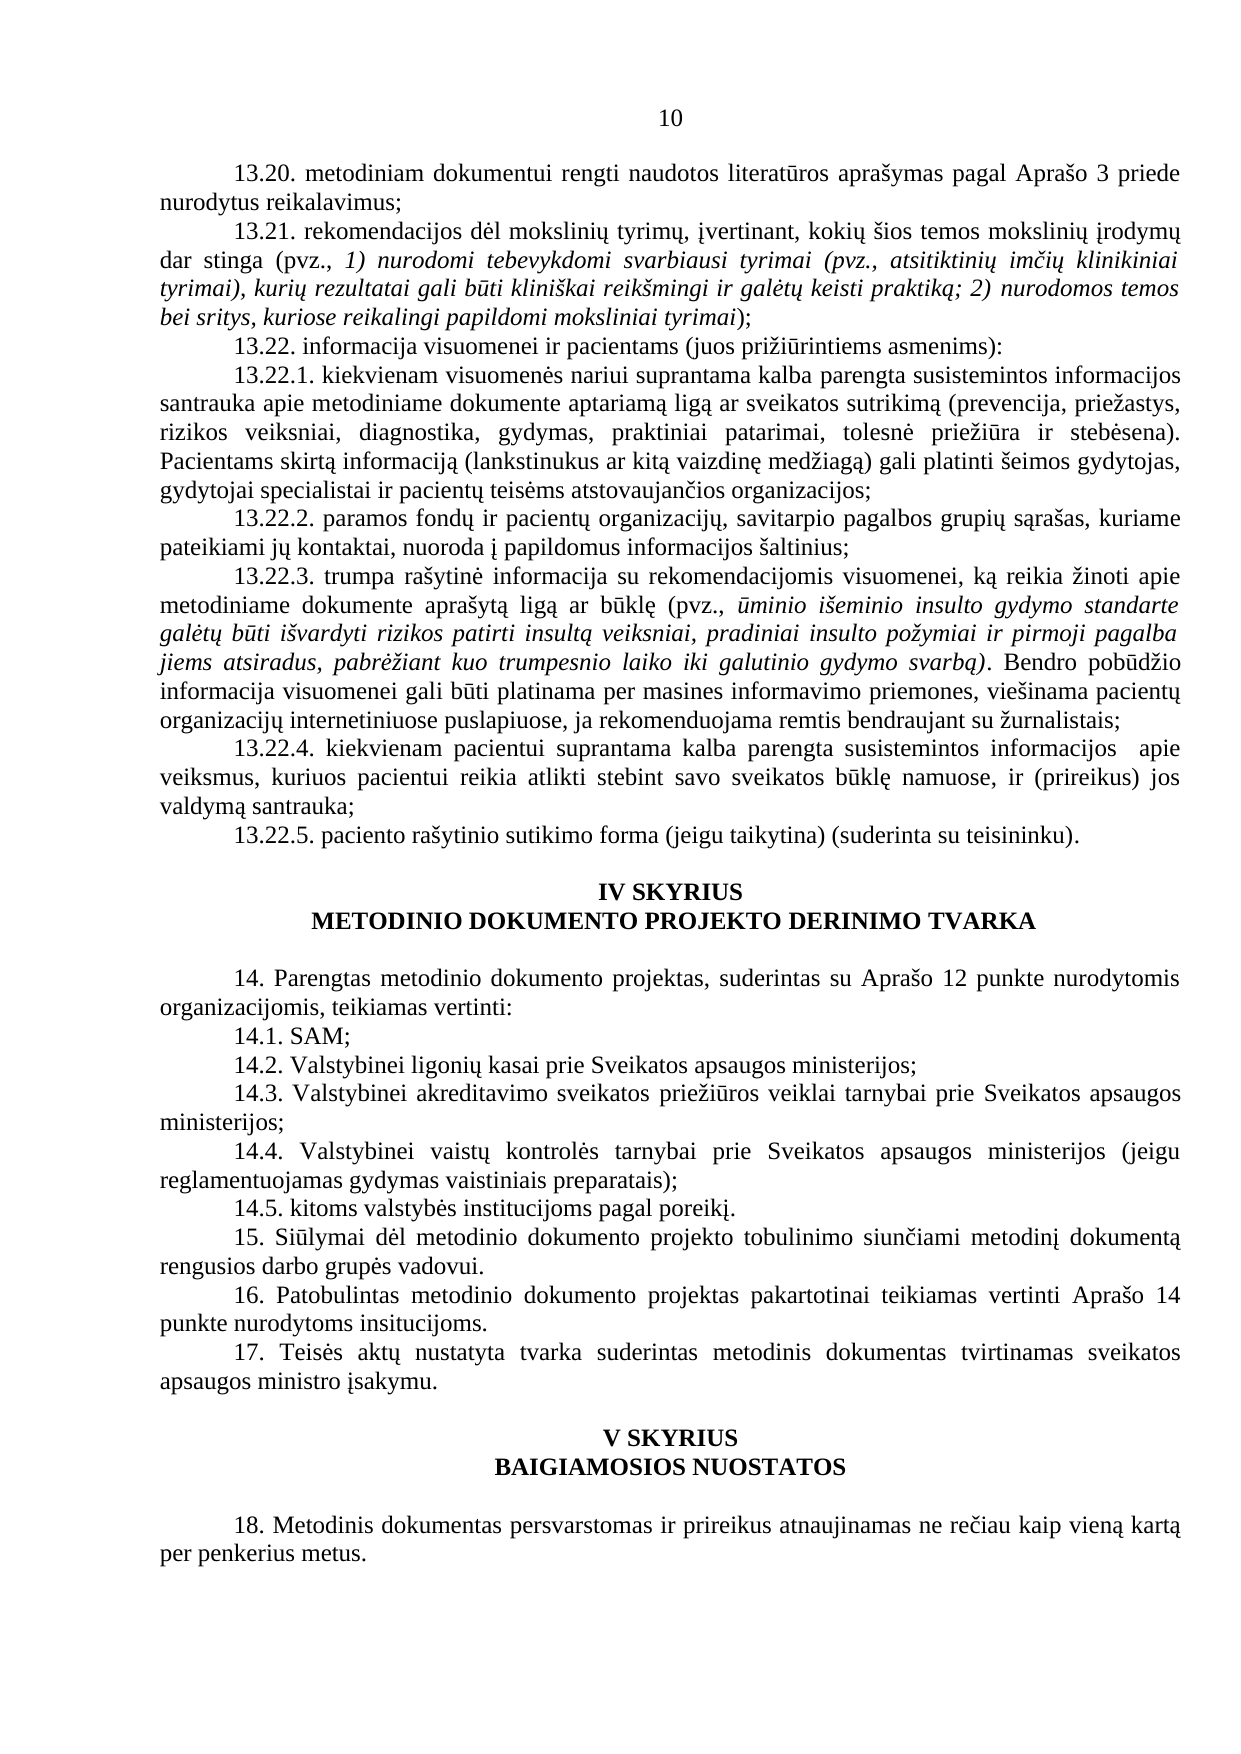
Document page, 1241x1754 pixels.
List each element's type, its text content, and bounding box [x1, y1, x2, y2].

text 13.22.5. paciento rašytinio sutikimo forma (jeigu taikytina) (suderinta su teisininku). [159, 820, 1181, 848]
text METODINIO DOKUMENTO PROJEKTO DERINIMO TVARKA [159, 906, 1181, 935]
text 14.2. Valstybinei ligonių kasai prie Sveikatos apsaugos ministerijos; [159, 1050, 1181, 1078]
text 15. Siūlymai dėl metodinio dokumento projekto tobulinimo siunčiami metodinį dokumentą rengusios darbo grupės vadovui. [159, 1222, 1181, 1280]
text 13.22.3. trumpa rašytinė informacija su rekomendacijomis visuomenei, ką reikia žinoti apie metodiniame dokumente aprašytą ligą ar būklę (pvz., ūminio išeminio insulto gydymo standarte galėtų būti išvardyti rizikos patirti insultą veiksniai, pradiniai insulto požymiai ir pirmoji pagalba jiems atsiradus, pabrėžiant kuo trumpesnio laiko iki galutinio gydymo svarbą). Bendro pobūdžio informacija visuomenei gali būti platinama per masines informavimo priemones, viešinama pacientų organizacijų internetiniuose puslapiuose, ja rekomenduojama remtis bendraujant su žurnalistais; [159, 561, 1181, 733]
text IV SKYRIUS [159, 877, 1181, 906]
text 14.1. SAM; [159, 1021, 1181, 1050]
text 17. Teisės aktų nustatyta tvarka suderintas metodinis dokumentas tvirtinamas sveikatos apsaugos ministro įsakymu. [159, 1337, 1181, 1395]
text 14.4. Valstybinei vaistų kontrolės tarnybai prie Sveikatos apsaugos ministerijos (jeigu reglamentuojamas gydymas vaistiniais preparatais); [159, 1136, 1181, 1193]
text 14.5. kitoms valstybės institucijoms pagal poreikį. [159, 1193, 1181, 1222]
text 16. Patobulintas metodinio dokumento projektas pakartotinai teikiamas vertinti Aprašo 14 punkte nurodytoms insitucijoms. [159, 1280, 1181, 1337]
text 13.22. informacija visuomenei ir pacientams (juos prižiūrintiems asmenims): [159, 331, 1181, 360]
text 18. Metodinis dokumentas persvarstomas ir prireikus atnaujinamas ne rečiau kaip vieną kartą per penkerius metus. [159, 1510, 1181, 1567]
text 14. Parengtas metodinio dokumento projektas, suderintas su Aprašo 12 punkte nurodytomis organizacijomis, teikiamas vertinti: [159, 963, 1181, 1021]
text 13.21. rekomendacijos dėl mokslinių tyrimų, įvertinant, kokių šios temos mokslinių įrodymų dar stinga (pvz., 1) nurodomi tebevykdomi svarbiausi tyrimai (pvz., atsitiktinių imčių klinikiniai tyrimai), kurių rezultatai gali būti kliniškai reikšmingi ir galėtų keisti praktiką; 2) nurodomos temos bei sritys, kuriose reikalingi papildomi moksliniai tyrimai); [159, 216, 1181, 331]
text V SKYRIUS [159, 1423, 1181, 1452]
text 13.20. metodiniam dokumentui rengti naudotos literatūros aprašymas pagal Aprašo 3 priede nurodytus reikalavimus; [159, 158, 1181, 216]
text 13.22.1. kiekvienam visuomenės nariui suprantama kalba parengta susistemintos informacijos santrauka apie metodiniame dokumente aptariamą ligą ar sveikatos sutrikimą (prevencija, priežastys, rizikos veiksniai, diagnostika, gydymas, praktiniai patarimai, tolesnė priežiūra ir stebėsena). Pacientams skirtą informaciją (lankstinukus ar kitą vaizdinę medžiagą) gali platinti šeimos gydytojas, gydytojai specialistai ir pacientų teisėms atstovaujančios organizacijos; [159, 360, 1181, 503]
text BAIGIAMOSIOS NUOSTATOS [159, 1452, 1181, 1481]
text 13.22.4. kiekvienam pacientui suprantama kalba parengta susistemintos informacijos apie veiksmus, kuriuos pacientui reikia atlikti stebint savo sveikatos būklę namuose, ir (prireikus) jos valdymą santrauka; [159, 733, 1181, 820]
text 13.22.2. paramos fondų ir pacientų organizacijų, savitarpio pagalbos grupių sąrašas, kuriame pateikiami jų kontaktai, nuoroda į papildomus informacijos šaltinius; [159, 503, 1181, 561]
text 14.3. Valstybinei akreditavimo sveikatos priežiūros veiklai tarnybai prie Sveikatos apsaugos ministerijos; [159, 1078, 1181, 1136]
